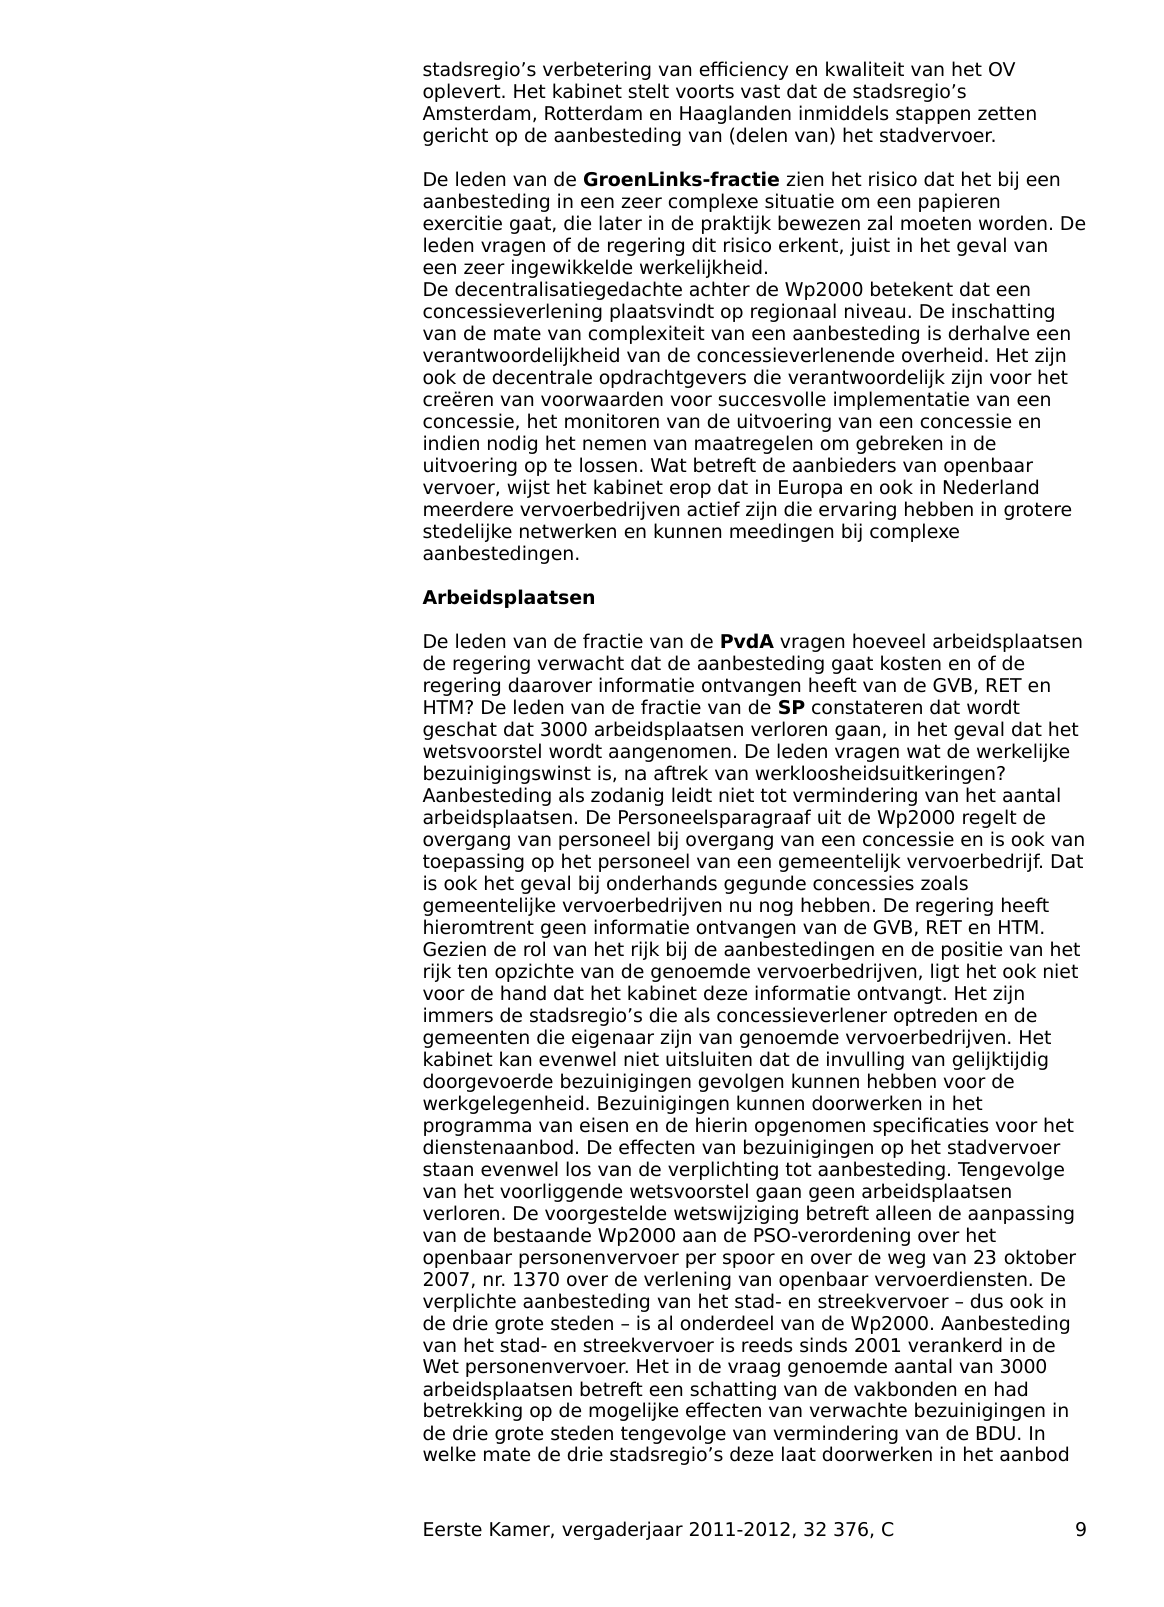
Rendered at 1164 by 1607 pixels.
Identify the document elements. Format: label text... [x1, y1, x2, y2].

text De leden van de GroenLinks-fractie zien het risico dat het bij een aanbesteding in een zeer complexe situatie om een papieren exercitie gaat, die later in de praktijk bewezen zal moeten worden. De leden vragen of de regering dit risico erkent, juist in het geval van een zeer ingewikkelde werkelijkheid. [422, 169, 1087, 279]
text De leden van de fractie van de PvdA vragen hoeveel arbeidsplaatsen de regering verwacht dat de aanbesteding gaat kosten en of de regering daarover informatie ontvangen heeft van de GVB, RET en HTM? De leden van de fractie van de SP constateren dat wordt geschat dat 3000 arbeidsplaatsen verloren gaan, in het geval dat het wetsvoorstel wordt aangenomen. De leden vragen wat de werkelijke bezuinigingswinst is, na aftrek van werkloosheidsuitkeringen? [422, 631, 1087, 785]
text stadsregio’s verbetering van efficiency en kwaliteit van het OV oplevert. Het kabinet stelt voorts vast dat de stadsregio’s Amsterdam, Rotterdam en Haaglanden inmiddels stappen zetten gericht op de aanbesteding van (delen van) het stadvervoer. [422, 59, 1087, 147]
subtitle Arbeidsplaatsen [422, 587, 1087, 609]
text De decentralisatiegedachte achter de Wp2000 betekent dat een concessieverlening plaatsvindt op regionaal niveau. De inschatting van de mate van complexiteit van een aanbesteding is derhalve een verantwoordelijkheid van de concessieverlenende overheid. Het zijn ook de decentrale opdrachtgevers die verantwoordelijk zijn voor het creëren van voorwaarden voor succesvolle implementatie van een concessie, het monitoren van de uitvoering van een concessie en indien nodig het nemen van maatregelen om gebreken in de uitvoering op te lossen. Wat betreft de aanbieders van openbaar vervoer, wijst het kabinet erop dat in Europa en ook in Nederland meerdere vervoerbedrijven actief zijn die ervaring hebben in grotere stedelijke netwerken en kunnen meedingen bij complexe aanbestedingen. [422, 279, 1087, 565]
text Aanbesteding als zodanig leidt niet tot vermindering van het aantal arbeidsplaatsen. De Personeelsparagraaf uit de Wp2000 regelt de overgang van personeel bij overgang van een concessie en is ook van toepassing op het personeel van een gemeentelijk vervoerbedrijf. Dat is ook het geval bij onderhands gegunde concessies zoals gemeentelijke vervoerbedrijven nu nog hebben. De regering heeft hieromtrent geen informatie ontvangen van de GVB, RET en HTM. Gezien de rol van het rijk bij de aanbestedingen en de positie van het rijk ten opzichte van de genoemde vervoerbedrijven, ligt het ook niet voor de hand dat het kabinet deze informatie ontvangt. Het zijn immers de stadsregio’s die als concessieverlener optreden en de gemeenten die eigenaar zijn van genoemde vervoerbedrijven. Het kabinet kan evenwel niet uitsluiten dat de invulling van gelijktijdig doorgevoerde bezuinigingen gevolgen kunnen hebben voor de werkgelegenheid. Bezuinigingen kunnen doorwerken in het programma van eisen en de hierin opgenomen specificaties voor het dienstenaanbod. De effecten van bezuinigingen op het stadvervoer staan evenwel los van de verplichting tot aanbesteding. Tengevolge van het voorliggende wetsvoorstel gaan geen arbeidsplaatsen verloren. De voorgestelde wetswijziging betreft alleen de aanpassing van de bestaande Wp2000 aan de PSO-verordening over het openbaar personenvervoer per spoor en over de weg van 23 oktober 2007, nr. 1370 over de verlening van openbaar vervoerdiensten. De verplichte aanbesteding van het stad- en streekvervoer – dus ook in de drie grote steden – is al onderdeel van de Wp2000. Aanbesteding van het stad- en streekvervoer is reeds sinds 2001 verankerd in de Wet personenvervoer. Het in de vraag genoemde aantal van 3000 arbeidsplaatsen betreft een schatting van de vakbonden en had betrekking op de mogelijke effecten van verwachte bezuinigingen in de drie grote steden tengevolge van vermindering van de BDU. In welke mate de drie stadsregio’s deze laat doorwerken in het aanbod [422, 785, 1087, 1466]
